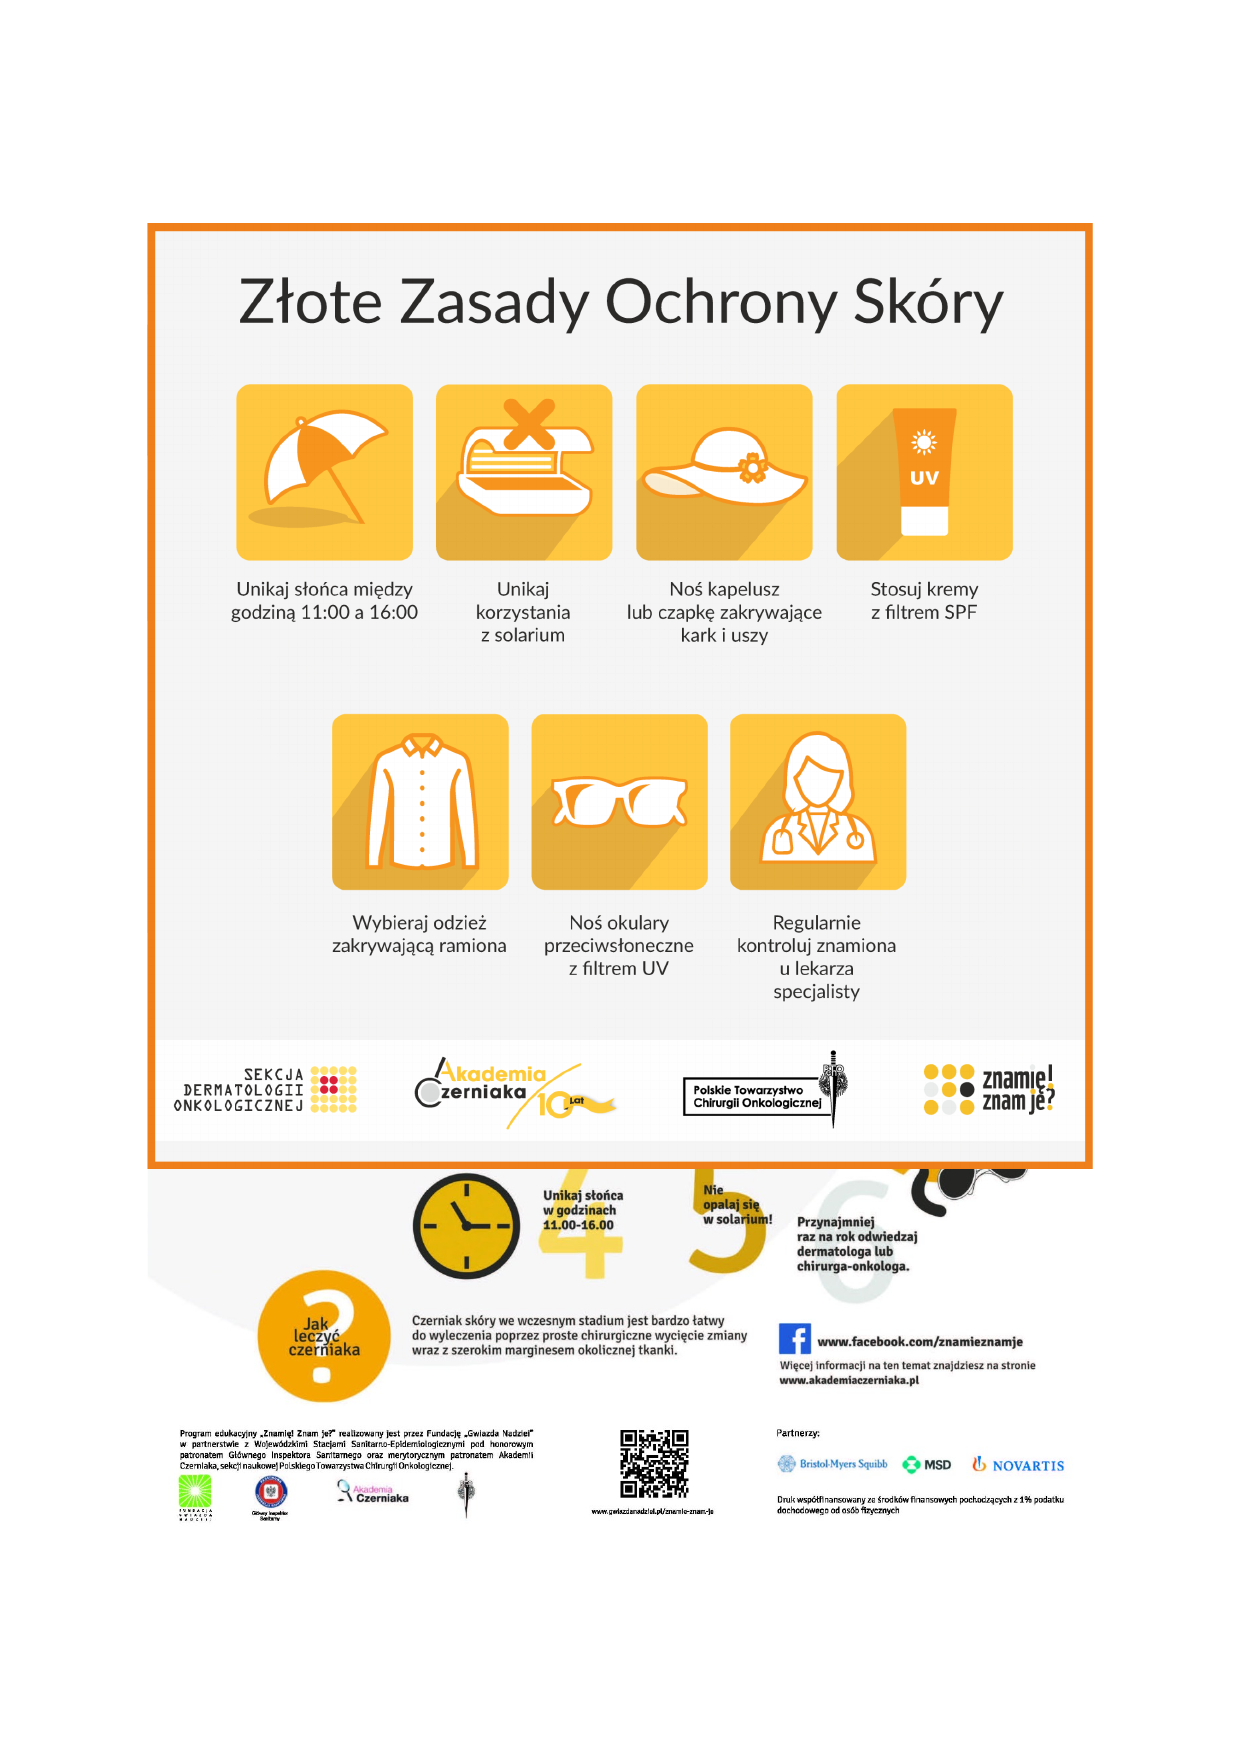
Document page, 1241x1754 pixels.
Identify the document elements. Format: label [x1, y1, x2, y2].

picture [147, 223, 1093, 1552]
